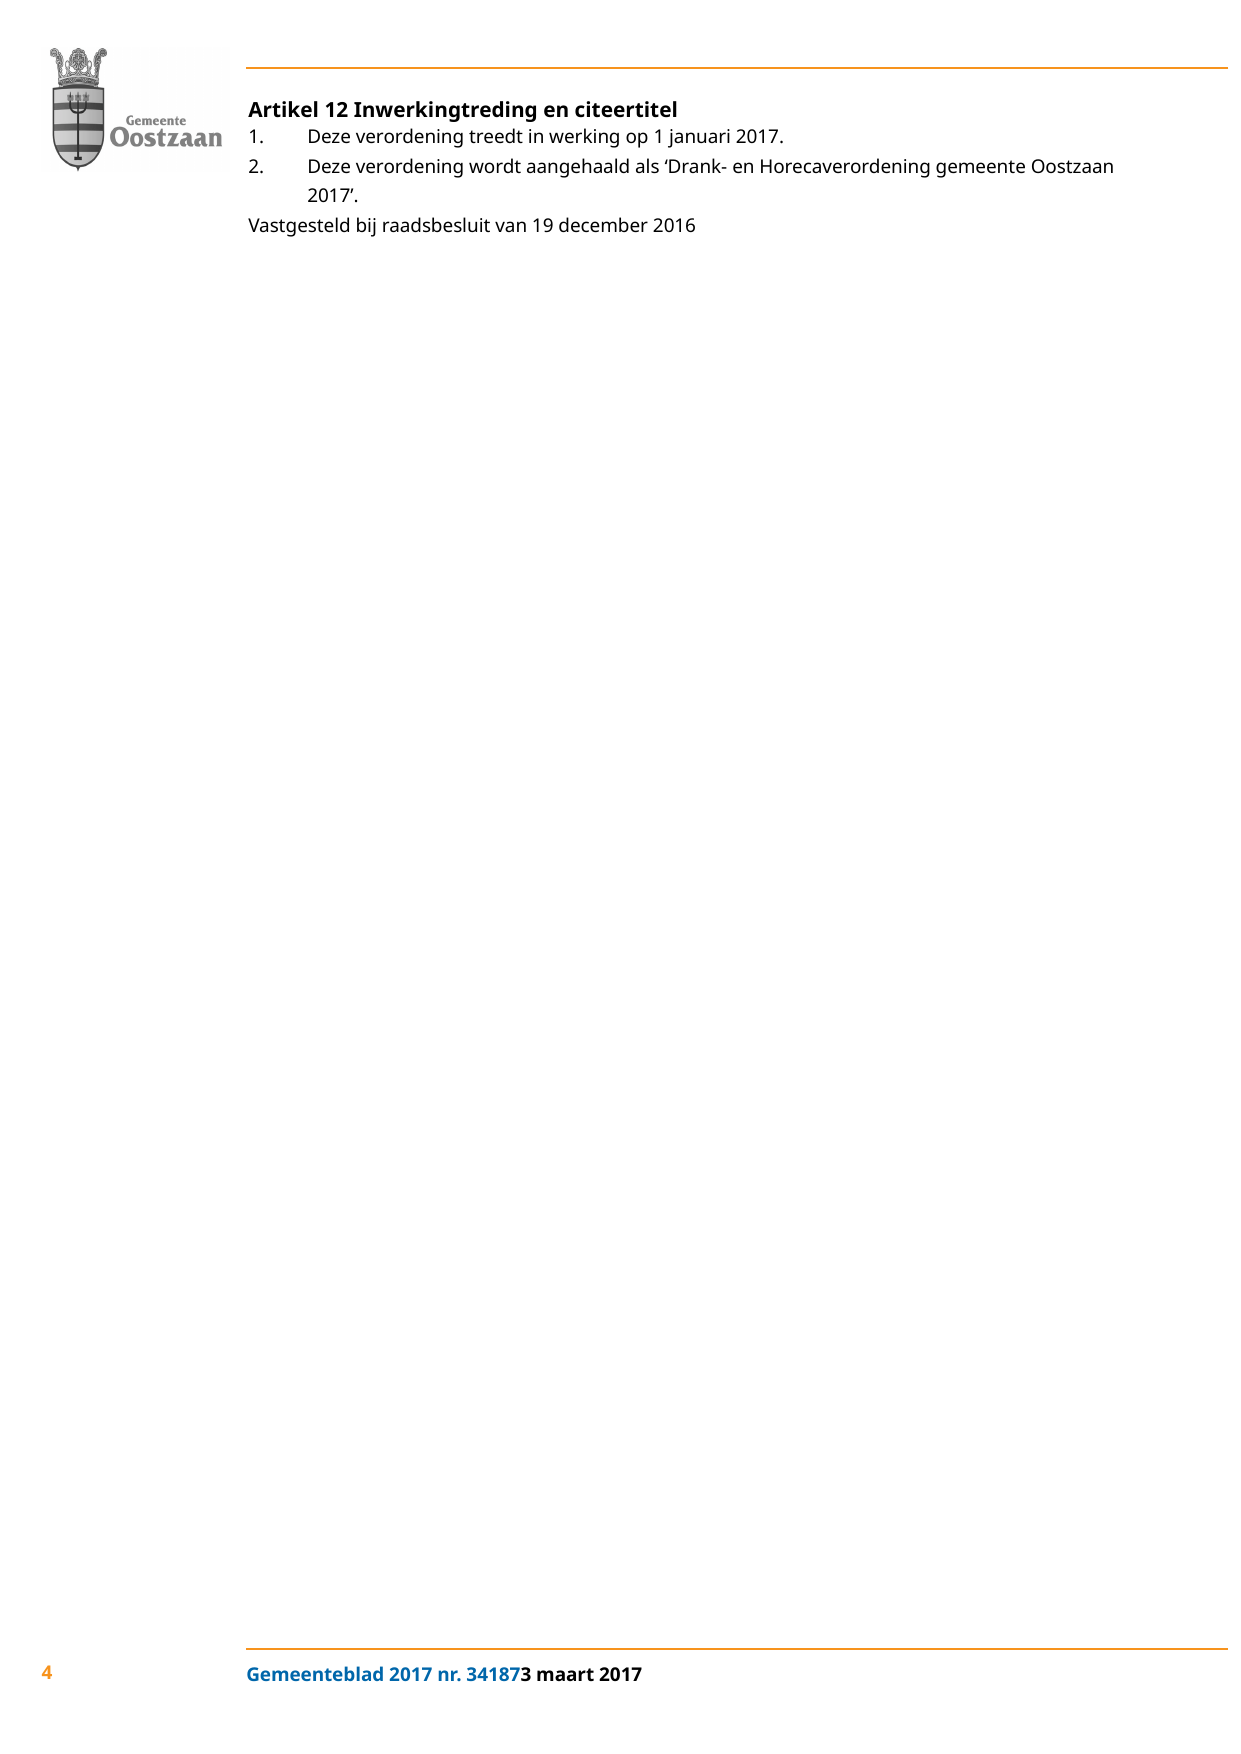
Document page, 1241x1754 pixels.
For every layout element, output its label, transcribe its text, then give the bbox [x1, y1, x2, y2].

list Deze verordening treedt in werking op 1 januari 2017. [248, 123, 1152, 149]
text Artikel 12 Inwerkingtreding en citeertitel [248, 95, 1152, 123]
list Deze verordening wordt aangehaald als ‘Drank- en Horecaverordening gemeente Oostzaan 2017’. [248, 153, 1152, 208]
picture [41, 47, 231, 172]
text Vastgesteld bij raadsbesluit van 19 december 2016 [248, 212, 1152, 238]
